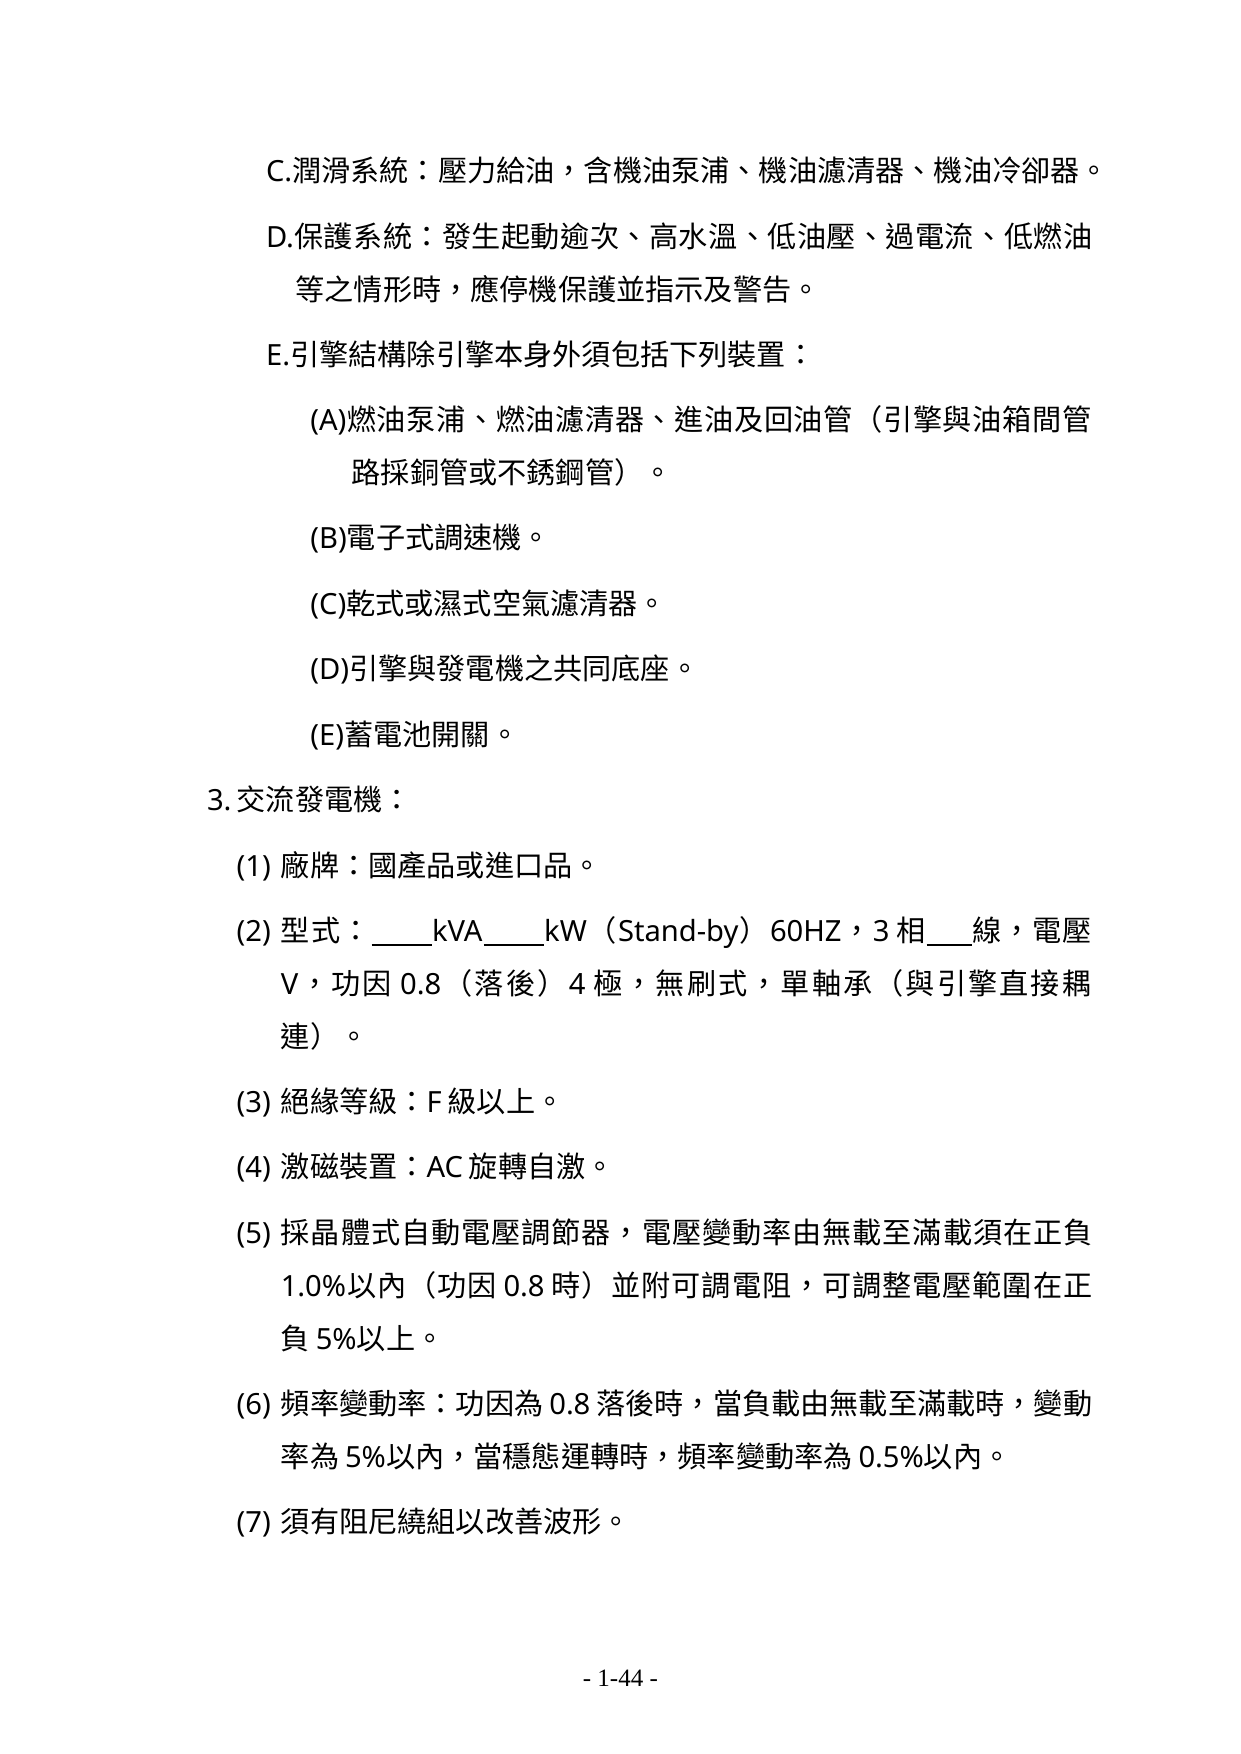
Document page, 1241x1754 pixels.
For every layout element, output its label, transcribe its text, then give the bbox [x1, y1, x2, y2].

text C.潤滑系統：壓力給油，含機油泵浦、機油濾清器、機油冷卻器。 [266, 148, 1092, 190]
text (1) 廠牌：國產品或進口品。 [236, 842, 1092, 884]
text E.引擎結構除引擎本身外須包括下列裝置： [266, 331, 1092, 374]
text (7) 須有阻尼繞組以改善波形。 [236, 1499, 1092, 1541]
text (D)引擎與發電機之共同底座。 [310, 646, 1092, 688]
text (4) 激磁裝置：AC旋轉自激。 [236, 1144, 1092, 1186]
text (6) 頻率變動率：功因為0.8落後時，當負載由無載至滿載時，變動率為5%以內，當穩態運轉時，頻率變動率為0.5%以內。 [236, 1381, 1092, 1476]
text (C)乾式或濕式空氣濾清器。 [310, 580, 1092, 623]
text (A)燃油泵浦、燃油濾清器、進油及回油管（引擎與油箱間管路採銅管或不銹鋼管）。 [310, 397, 1092, 492]
subtitle 3. 交流發電機： [207, 777, 1092, 819]
text (5) 採晶體式自動電壓調節器，電壓變動率由無載至滿載須在正負1.0%以內（功因0.8時）並附可調電阻，可調整電壓範圍在正負5%以上。 [236, 1209, 1092, 1358]
text D.保護系統：發生起動逾次、高水溫、低油壓、過電流、低燃油等之情形時，應停機保護並指示及警告。 [266, 213, 1092, 308]
text (3) 絕緣等級：F級以上。 [236, 1079, 1092, 1121]
text (B)電子式調速機。 [310, 515, 1092, 557]
text (2) 型式： kVA kW（Stand-by）60HZ，3相 線，電壓 V，功因0.8（落後）4極，無刷式，單軸承（與引擎直接耦連）。 [236, 907, 1092, 1056]
text (E)蓄電池開關。 [310, 711, 1092, 754]
